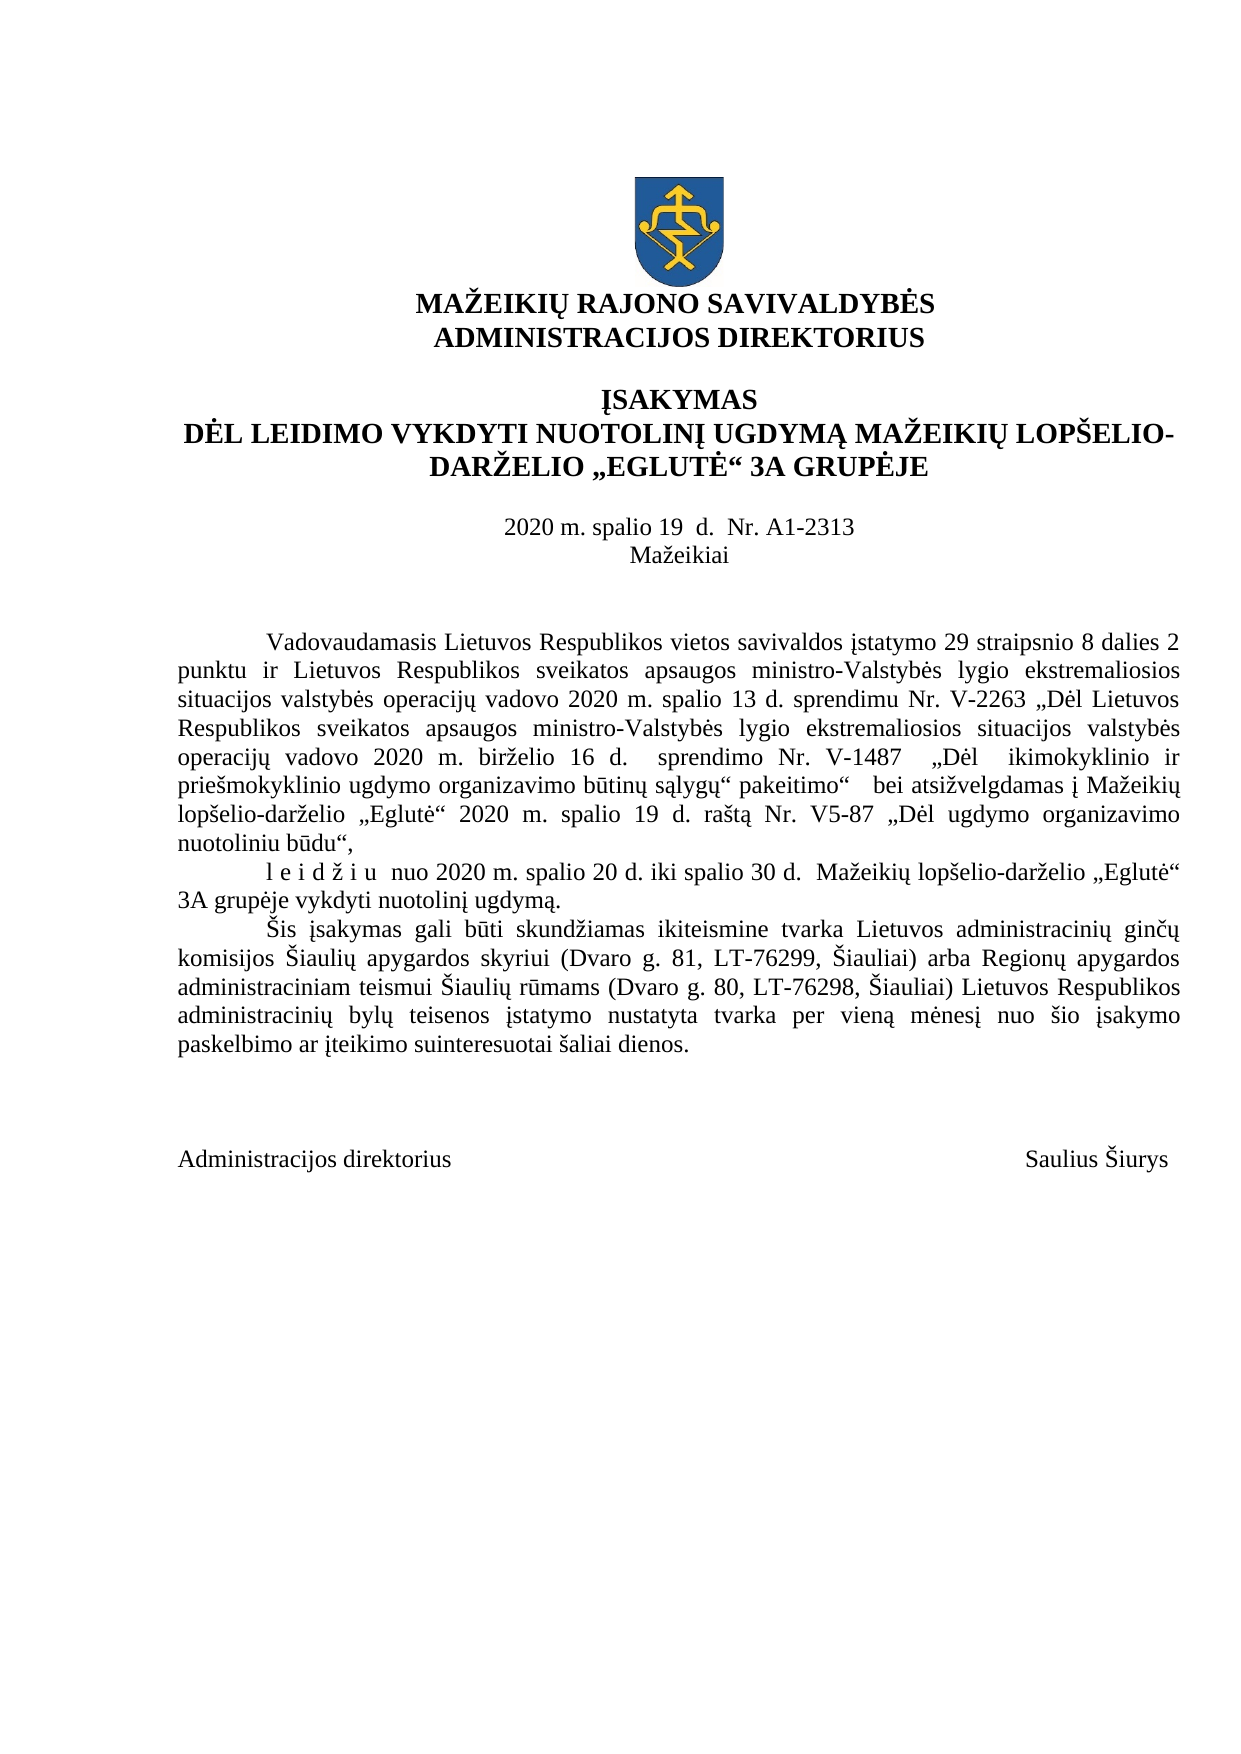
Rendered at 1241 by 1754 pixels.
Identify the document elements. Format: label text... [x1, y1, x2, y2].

text Šis įsakymas gali būti skundžiamas ikiteismine tvarka Lietuvos administracinių ginčų komisijos Šiaulių apygardos skyriui (Dvaro g. 81, LT-76299, Šiauliai) arba Regionų apygardos administraciniam teismui Šiaulių rūmams (Dvaro g. 80, LT-76298, Šiauliai) Lietuvos Respublikos administracinių bylų teisenos įstatymo nustatyta tvarka per vieną mėnesį nuo šio įsakymo paskelbimo ar įteikimo suinteresuotai šaliai dienos. [177, 914, 1181, 1058]
text Administracijos direktorius Saulius Šiurys [177, 1144, 1181, 1173]
text administraCIJOS DIREKTORIUS [177, 320, 1181, 354]
text ĮSAKYMAS [177, 382, 1181, 416]
text Vadovaudamasis Lietuvos Respublikos vietos savivaldos įstatymo 29 straipsnio 8 dalies 2 punktu ir Lietuvos Respublikos sveikatos apsaugos ministro-Valstybės lygio ekstremaliosios situacijos valstybės operacijų vadovo 2020 m. spalio 13 d. sprendimu Nr. V-2263 „Dėl Lietuvos Respublikos sveikatos apsaugos ministro-Valstybės lygio ekstremaliosios situacijos valstybės operacijų vadovo 2020 m. birželio 16 d. sprendimo Nr. V-1487 „Dėl ikimokyklinio ir priešmokyklinio ugdymo organizavimo būtinų sąlygų“ pakeitimo“ bei atsižvelgdamas į Mažeikių lopšelio-darželio „Eglutė“ 2020 m. spalio 19 d. raštą Nr. V5-87 „Dėl ugdymo organizavimo nuotoliniu būdu“, [177, 627, 1181, 857]
text l e i d ž i u nuo 2020 m. spalio 20 d. iki spalio 30 d. Mažeikių lopšelio-darželio „Eglutė“ 3A grupėje vykdyti nuotolinį ugdymą. [177, 857, 1181, 914]
text DĖL LEIDIMO VYKDYTI NUOTOLINĮ UGDYMĄ MAŽEIKIŲ LOPŠELIO-DARŽELIO „EGLUTĖ“ 3A GRUPĖJE [177, 416, 1181, 483]
text Mažeikių rajono savivaldybės [177, 287, 1181, 320]
text Mažeikiai [177, 541, 1181, 569]
text 2020 m. spalio 19 d. Nr. A1-2313 [177, 512, 1181, 541]
